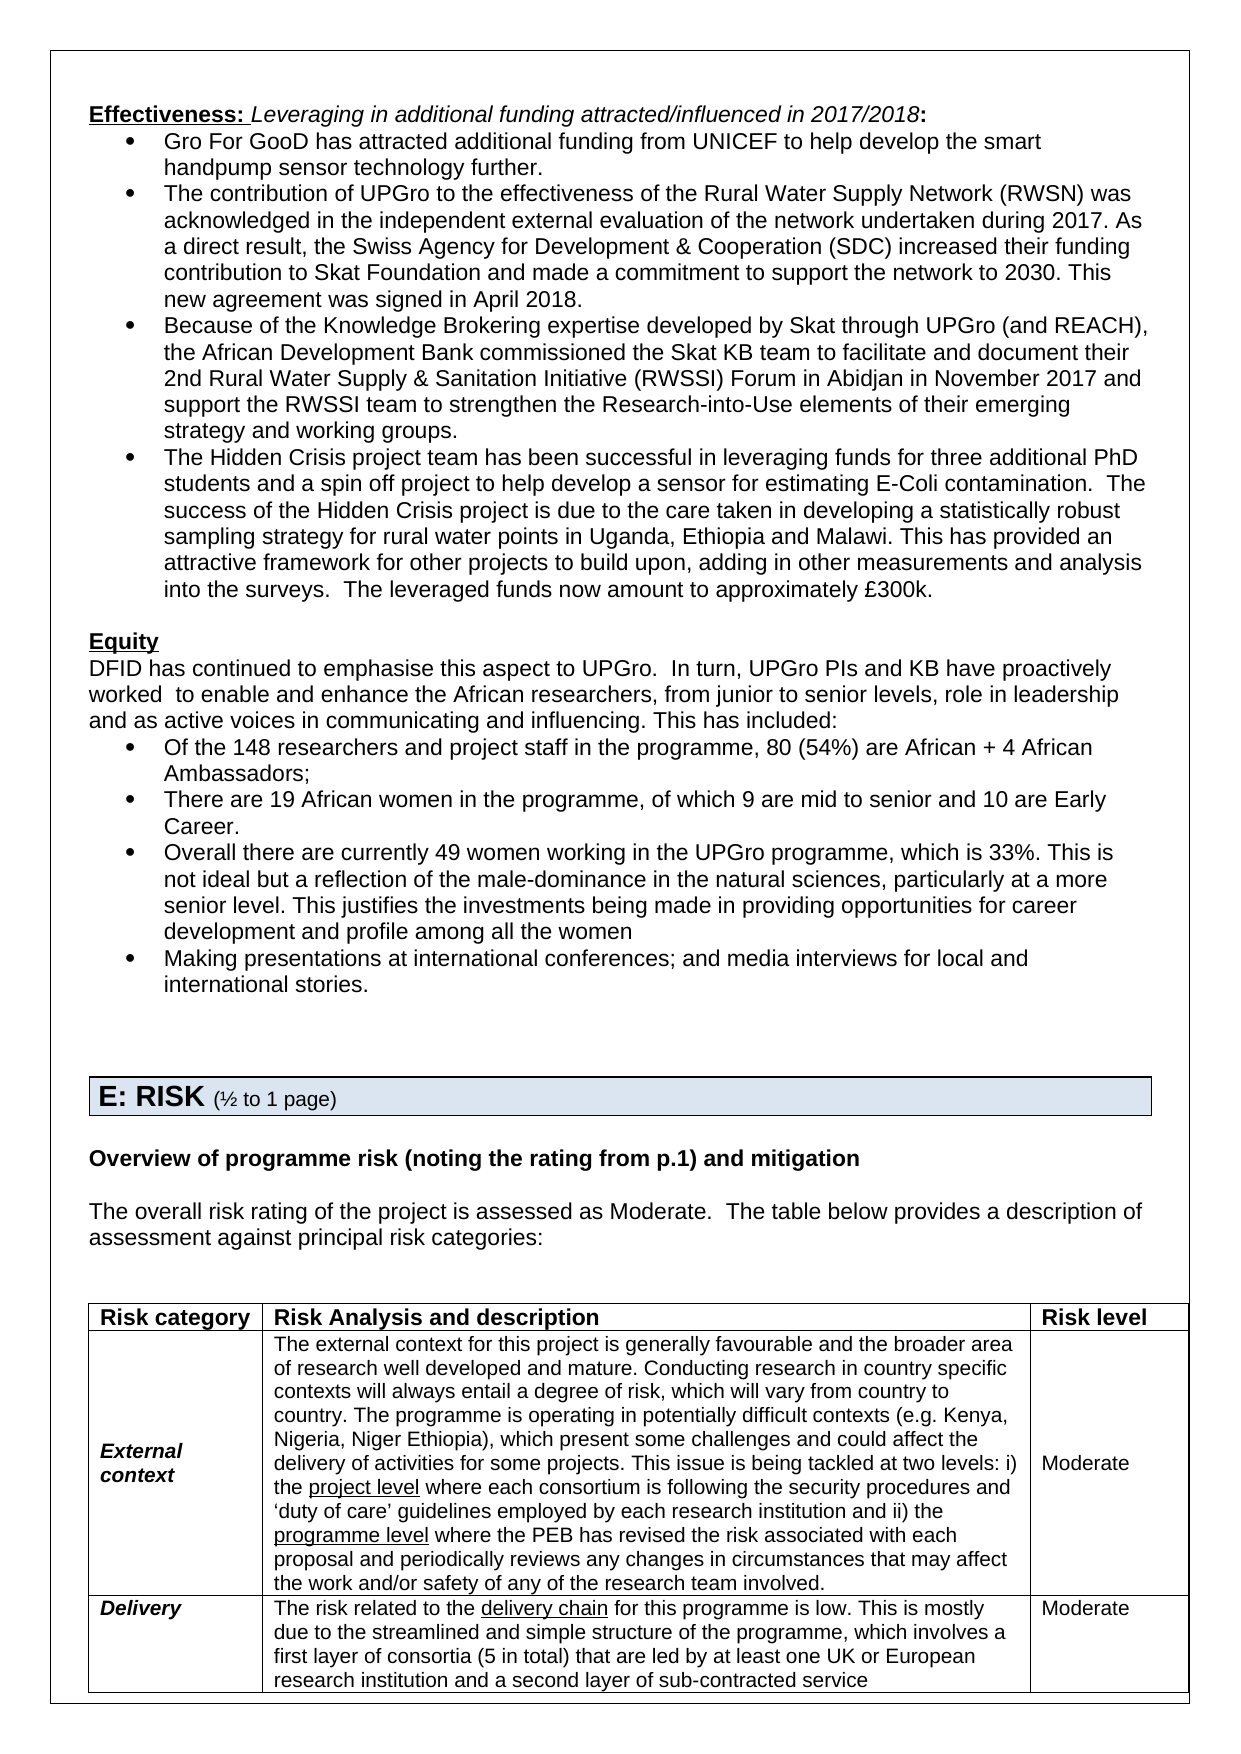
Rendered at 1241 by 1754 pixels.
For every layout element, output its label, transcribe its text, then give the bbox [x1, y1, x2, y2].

text DFID has continued to emphasise this aspect to UPGro. In turn, UPGro PIs and KB have proactively worked to enable and enhance the African researchers, from junior to senior levels, role in leadership and as active voices in communicating and influencing. This has included: [89, 655, 1152, 734]
table_cell Delivery [89, 1596, 262, 1692]
list Because of the Knowledge Brokering expertise developed by Skat through UPGro (and REACH), the African Development Bank commissioned the Skat KB team to facilitate and document their 2nd Rural Water Supply & Sanitation Initiative (RWSSI) Forum in Abidjan in November 2017 and support the RWSSI team to strengthen the Research-into-Use elements of their emerging strategy and working groups. [126, 312, 1152, 444]
table_header Risk category [89, 1304, 262, 1330]
list Overall there are currently 49 women working in the UPGro programme, which is 33%. This is not ideal but a reflection of the male-dominance in the natural sciences, particularly at a more senior level. This justifies the investments being made in providing opportunities for career development and profile among all the women [126, 839, 1152, 944]
list Gro For GooD has attracted additional funding from UNICEF to help develop the smart handpump sensor technology further. [126, 128, 1152, 180]
table_cell Moderate [1031, 1331, 1188, 1595]
table_header Risk Analysis and description [263, 1304, 1030, 1330]
text E: RISK (½ to 1 page) [90, 1078, 1151, 1115]
list Making presentations at international conferences; and media interviews for local and international stories. [126, 944, 1152, 997]
table_cell External context [89, 1331, 262, 1595]
text Overview of programme risk (noting the rating from p.1) and mitigation [89, 1145, 1152, 1171]
table_header Risk level [1031, 1304, 1188, 1330]
list Of the 148 researchers and project staff in the programme, 80 (54%) are African + 4 African Ambassadors; [126, 734, 1152, 786]
table_cell Moderate [1031, 1596, 1188, 1692]
list The Hidden Crisis project team has been successful in leveraging funds for three additional PhD students and a spin off project to help develop a sensor for estimating E-Coli contamination. The success of the Hidden Crisis project is due to the care taken in developing a statistically robust sampling strategy for rural water points in Uganda, Ethiopia and Malawi. This has provided an attractive framework for other projects to build upon, adding in other measurements and analysis into the surveys. The leveraged funds now amount to approximately £300k. [126, 444, 1152, 602]
text The overall risk rating of the project is assessed as Moderate. The table below provides a description of assessment against principal risk categories: [89, 1198, 1152, 1250]
list There are 19 African women in the programme, of which 9 are mid to senior and 10 are Early Career. [126, 786, 1152, 839]
table_cell The external context for this project is generally favourable and the broader area of research well developed and mature. Conducting research in country specific contexts will always entail a degree of risk, which will vary from country to country. The programme is operating in potentially difficult contexts (e.g. Kenya, Nigeria, Niger Ethiopia), which present some challenges and could affect the delivery of activities for some projects. This issue is being tackled at two levels: i) the project level where each consortium is following the security procedures and ‘duty of care’ guidelines employed by each research institution and ii) the programme level where the PEB has revised the risk associated with each proposal and periodically reviews any changes in circumstances that may affect the work and/or safety of any of the research team involved. [263, 1331, 1030, 1595]
text Effectiveness: Leveraging in additional funding attracted/influenced in 2017/2018: [89, 101, 1152, 128]
table_cell The risk related to the delivery chain for this programme is low. This is mostly due to the streamlined and simple structure of the programme, which involves a first layer of consortia (5 in total) that are led by at least one UK or European research institution and a second layer of sub-contracted service [263, 1596, 1030, 1692]
list The contribution of UPGro to the effectiveness of the Rural Water Supply Network (RWSN) was acknowledged in the independent external evaluation of the network undertaken during 2017. As a direct result, the Swiss Agency for Development & Cooperation (SDC) increased their funding contribution to Skat Foundation and made a commitment to support the network to 2030. This new agreement was signed in April 2018. [126, 180, 1152, 312]
text Equity [89, 628, 1152, 655]
